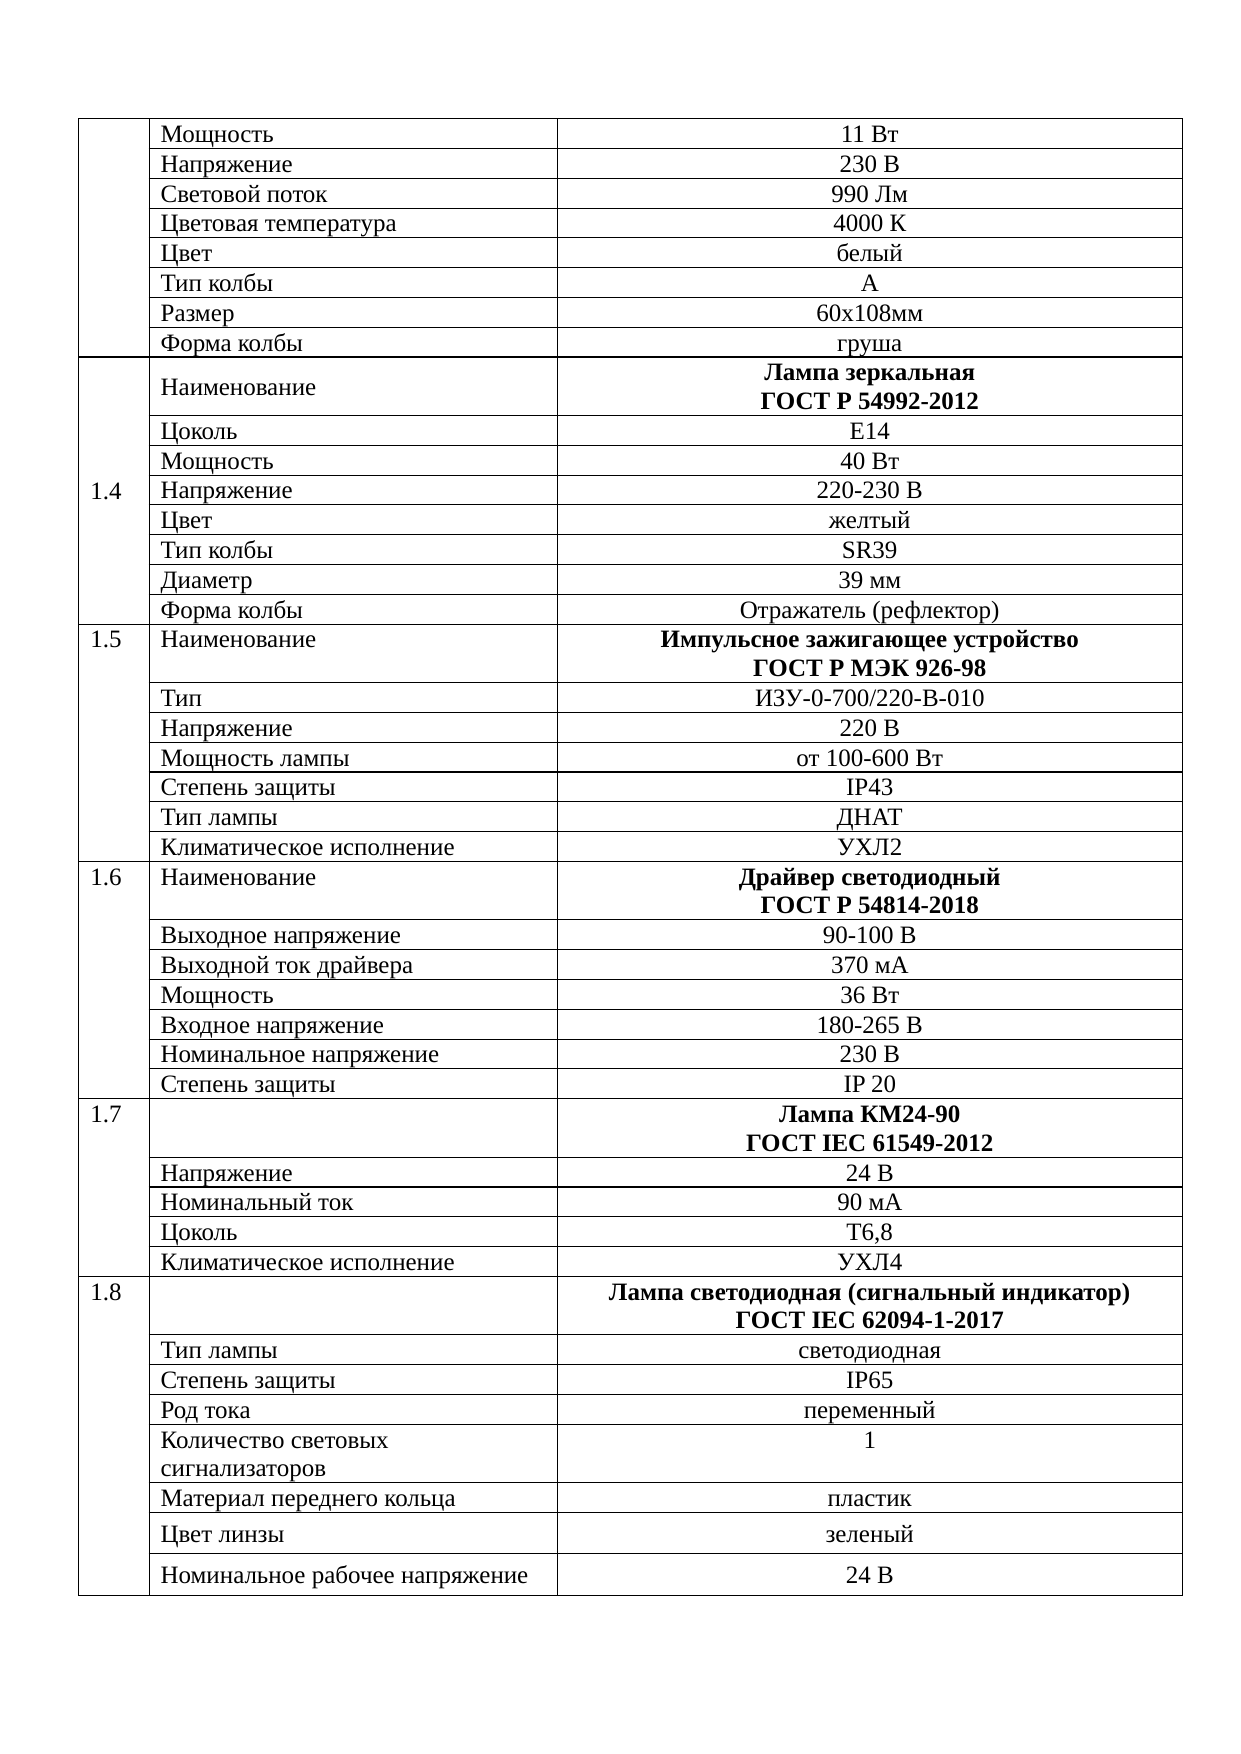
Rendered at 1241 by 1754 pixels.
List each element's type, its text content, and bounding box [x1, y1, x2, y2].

table_cell 36 Вт [558, 980, 1182, 1009]
table_cell IP 20 [558, 1069, 1182, 1098]
table_cell Цвет [150, 505, 557, 534]
table_cell IP43 [558, 773, 1182, 801]
table_cell Мощность [150, 446, 557, 474]
table_cell IP65 [558, 1365, 1182, 1394]
table_cell Импульсное зажигающее устройство ГОСТ Р МЭК 926-98 [558, 625, 1182, 682]
table_cell [150, 1277, 557, 1334]
table_cell Мощность [150, 980, 557, 1009]
table_cell Наименование [150, 862, 557, 919]
table_cell Размер [150, 298, 557, 327]
table_cell Номинальный ток [150, 1188, 557, 1216]
table_cell Степень защиты [150, 773, 557, 801]
table_cell Напряжение [150, 149, 557, 178]
table_cell Климатическое исполнение [150, 1247, 557, 1276]
table_cell Тип колбы [150, 268, 557, 297]
table_cell 990 Лм [558, 179, 1182, 207]
table_cell Напряжение [150, 476, 557, 504]
table_cell Род тока [150, 1395, 557, 1424]
table_cell 1.6 [79, 862, 149, 1098]
table_cell Напряжение [150, 713, 557, 742]
table_cell 24 В [558, 1554, 1182, 1594]
table_cell УХЛ2 [558, 832, 1182, 861]
table_cell 230 В [558, 149, 1182, 178]
table_cell Цоколь [150, 1217, 557, 1246]
table_cell 1 [558, 1425, 1182, 1482]
table_cell Номинальное рабочее напряжение [150, 1554, 557, 1594]
table_cell Наименование [150, 625, 557, 682]
table_cell Цветовая температура [150, 209, 557, 237]
table_cell 220-230 В [558, 476, 1182, 504]
table_cell Цвет линзы [150, 1513, 557, 1553]
table_cell Входное напряжение [150, 1010, 557, 1038]
table_cell 230 В [558, 1040, 1182, 1068]
table_cell Световой поток [150, 179, 557, 207]
table_cell Тип колбы [150, 535, 557, 564]
table_cell 90 мА [558, 1188, 1182, 1216]
table_cell Драйвер светодиодный ГОСТ Р 54814-2018 [558, 862, 1182, 919]
table_cell зеленый [558, 1513, 1182, 1553]
table_cell Выходной ток драйвера [150, 950, 557, 979]
table_cell Форма колбы [150, 328, 557, 356]
table_cell Мощность [150, 119, 557, 148]
table_cell Т6,8 [558, 1217, 1182, 1246]
table_cell переменный [558, 1395, 1182, 1424]
table_cell А [558, 268, 1182, 297]
table_cell 1.5 [79, 625, 149, 861]
table_cell ‍1.7 [79, 1099, 149, 1276]
table_cell Лампа КМ24-90 ГОСТ IEC 61549-2012 [558, 1099, 1182, 1157]
table_cell 39 мм [558, 565, 1182, 594]
table_cell Степень защиты [150, 1365, 557, 1394]
table_cell Степень защиты [150, 1069, 557, 1098]
table_cell пластик [558, 1483, 1182, 1512]
table_cell Наименование [150, 358, 557, 415]
table_cell ДНАТ [558, 802, 1182, 831]
table_cell Форма колбы [150, 595, 557, 623]
table_cell 370 мА [558, 950, 1182, 979]
table_cell Лампа зеркальная ГОСТ Р 54992-2012 [558, 358, 1182, 415]
table_cell 40 Вт [558, 446, 1182, 474]
table_cell Лампа светодиодная (сигнальный индикатор) ГОСТ IEC 62094-1-2017 [558, 1277, 1182, 1334]
table_cell Отражатель (рефлектор) [558, 595, 1182, 623]
table_cell [150, 1099, 557, 1157]
table_cell SR39 [558, 535, 1182, 564]
table_cell Выходное напряжение [150, 920, 557, 949]
table_cell белый [558, 238, 1182, 267]
table_cell 180-265 В [558, 1010, 1182, 1038]
table_cell 1.4 [79, 358, 149, 623]
table_cell Тип лампы [150, 1335, 557, 1364]
table_cell Количество световых сигнализаторов [150, 1425, 557, 1482]
table_cell груша [558, 328, 1182, 356]
table_cell светодиодная [558, 1335, 1182, 1364]
table_cell УХЛ4 [558, 1247, 1182, 1276]
table_cell ‍1.8 [79, 1277, 149, 1594]
table_cell от 100-600 Вт [558, 743, 1182, 771]
table_cell Диаметр [150, 565, 557, 594]
table_cell Тип [150, 683, 557, 712]
table_cell Номинальное напряжение [150, 1040, 557, 1068]
table_cell Напряжение [150, 1158, 557, 1186]
table_cell желтый [558, 505, 1182, 534]
table_cell Материал переднего кольца [150, 1483, 557, 1512]
table_cell Тип лампы [150, 802, 557, 831]
table_cell Е14 [558, 416, 1182, 445]
table_cell 4000 К [558, 209, 1182, 237]
table_cell ИЗУ-0-700/220-В-010 [558, 683, 1182, 712]
table_cell Цвет [150, 238, 557, 267]
table_cell 24 В [558, 1158, 1182, 1186]
table_cell Цоколь [150, 416, 557, 445]
table_cell 90-100 В [558, 920, 1182, 949]
table_cell Мощность лампы [150, 743, 557, 771]
table_cell 11 Вт [558, 119, 1182, 148]
table_cell 220 В [558, 713, 1182, 742]
table_cell 60х108мм [558, 298, 1182, 327]
table_cell Климатическое исполнение [150, 832, 557, 861]
